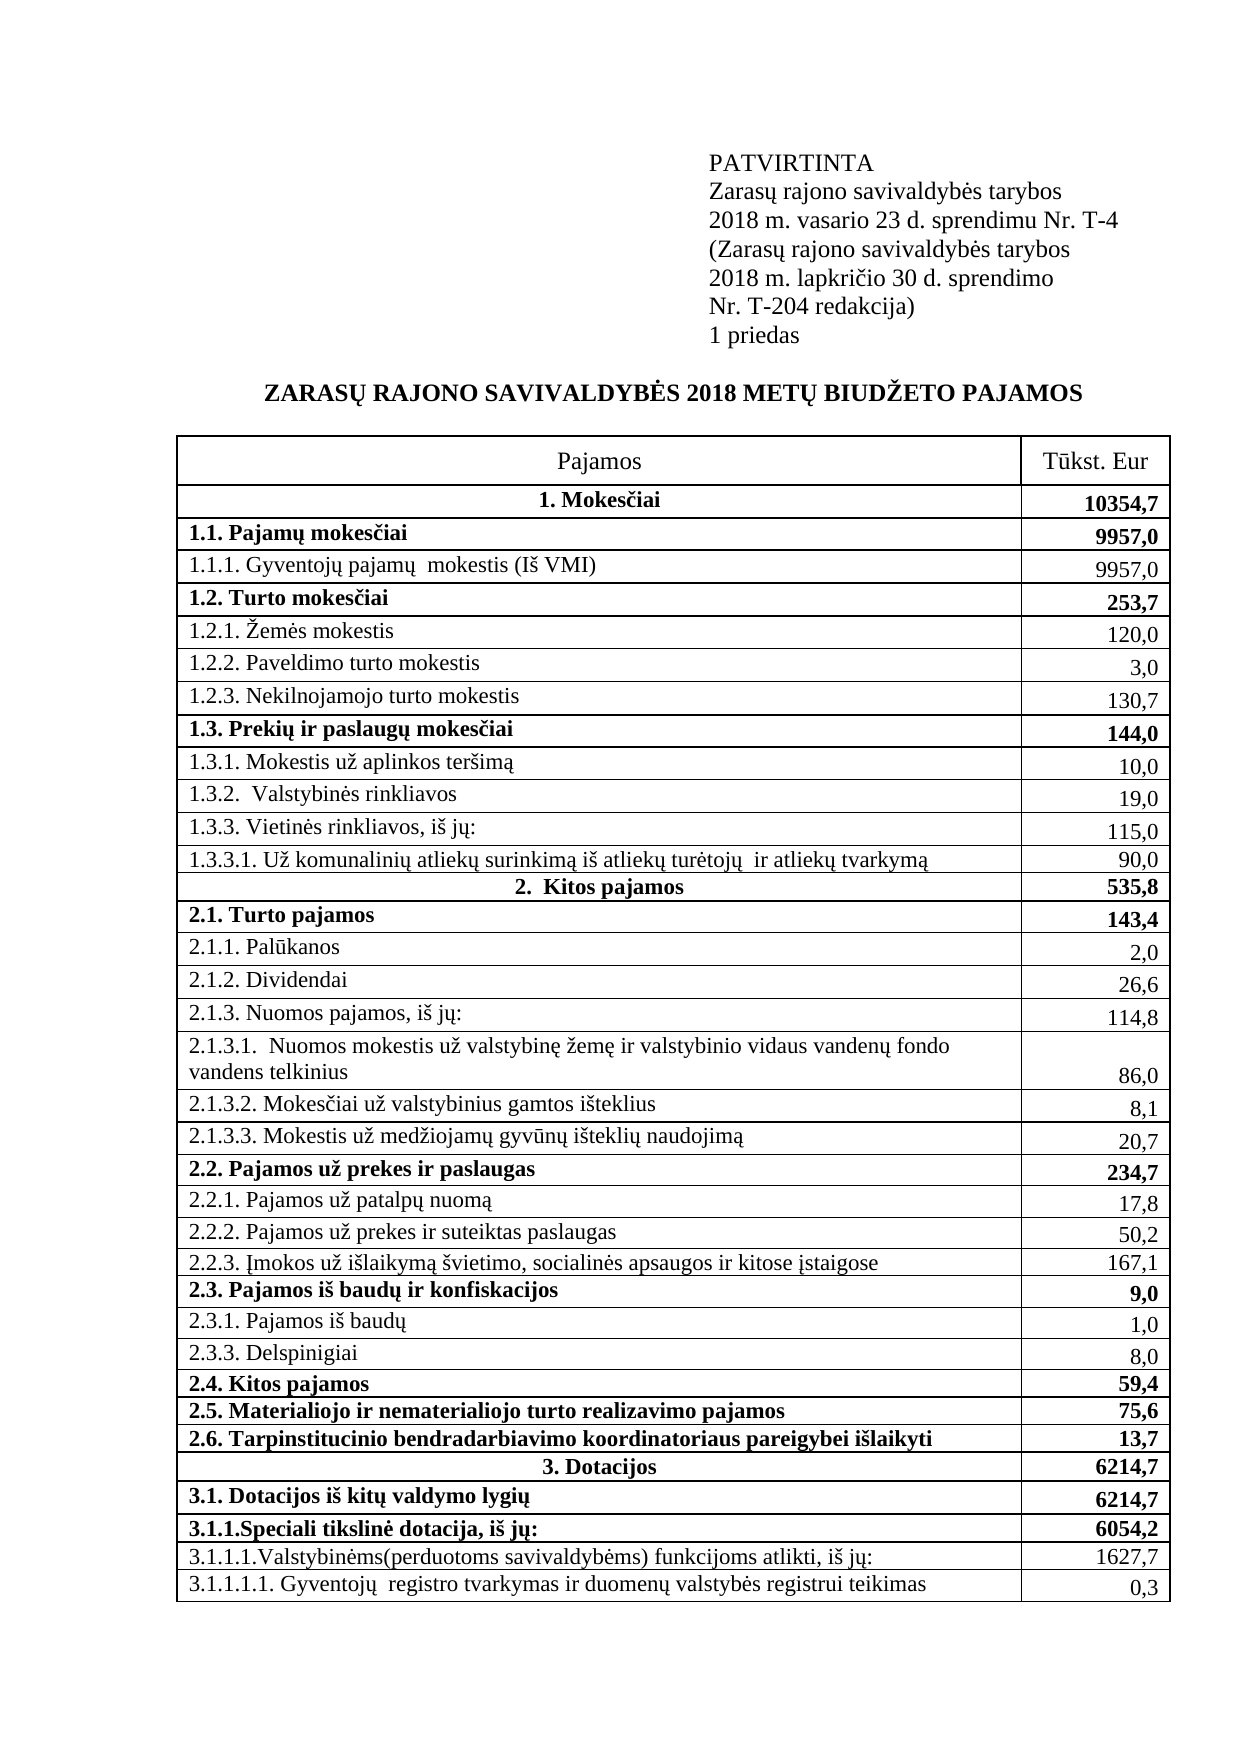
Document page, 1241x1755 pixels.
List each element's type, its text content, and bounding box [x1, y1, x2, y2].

table_cell 2. Kitos pajamos [178, 873, 1021, 899]
table_cell 1.3.3.1. Už komunalinių atliekų surinkimą iš atliekų turėtojų ir atliekų tvarkymą [178, 846, 1021, 872]
table_cell 2.1.1. Palūkanos [178, 933, 1021, 965]
table_cell 2.3. Pajamos iš baudų ir konfiskacijos [178, 1276, 1021, 1307]
table_cell 20,7 [1022, 1123, 1169, 1154]
table_cell 75,6 [1022, 1398, 1169, 1424]
table_cell 2.2.3. Įmokos už išlaikymą švietimo, socialinės apsaugos ir kitose įstaigose [178, 1249, 1021, 1275]
table_cell 1.1.1. Gyventojų pajamų mokestis (Iš VMI) [178, 551, 1021, 582]
text (Zarasų rajono savivaldybės tarybos [709, 234, 1169, 263]
table_cell 9957,0 [1022, 551, 1169, 582]
table_cell 19,0 [1022, 780, 1169, 812]
table_cell 1.3.1. Mokestis už aplinkos teršimą [178, 748, 1021, 779]
table_cell 1.2.2. Paveldimo turto mokestis [178, 649, 1021, 681]
table_cell 2.1.3.3. Mokestis už medžiojamų gyvūnų išteklių naudojimą [178, 1123, 1021, 1154]
table_cell 167,1 [1022, 1249, 1169, 1275]
table_cell 2.1.3. Nuomos pajamos, iš jų: [178, 999, 1021, 1031]
table_cell 6214,7 [1022, 1453, 1169, 1480]
table_cell 26,6 [1022, 966, 1169, 998]
table_cell 3. Dotacijos [178, 1453, 1021, 1480]
table_cell 59,4 [1022, 1370, 1169, 1396]
table_cell 1,0 [1022, 1308, 1169, 1338]
table_cell 8,1 [1022, 1090, 1169, 1121]
table_cell 234,7 [1022, 1155, 1169, 1185]
table_cell 2.5. Materialiojo ir nematerialiojo turto realizavimo pajamos [178, 1398, 1021, 1424]
table_cell 2.6. Tarpinstitucinio bendradarbiavimo koordinatoriaus pareigybei išlaikyti [178, 1425, 1021, 1451]
table_cell 2.3.1. Pajamos iš baudų [178, 1308, 1021, 1338]
table_cell 115,0 [1022, 813, 1169, 845]
text 2018 m. vasario 23 d. sprendimu Nr. T-4 [709, 205, 1169, 234]
text 2018 m. lapkričio 30 d. sprendimo [709, 263, 1169, 291]
table_cell 1.3.3. Vietinės rinkliavos, iš jų: [178, 813, 1021, 845]
table_cell 10,0 [1022, 748, 1169, 779]
table_cell 8,0 [1022, 1339, 1169, 1369]
table_cell 1.2.3. Nekilnojamojo turto mokestis [178, 682, 1021, 713]
table_cell 1.3.2. Valstybinės rinkliavos [178, 780, 1021, 812]
table_cell 3.1.1.Speciali tikslinė dotacija, iš jų: [178, 1515, 1021, 1541]
table_cell 1627,7 [1022, 1543, 1169, 1569]
table_header Pajamos [178, 437, 1020, 484]
text Nr. T-204 redakcija) [709, 291, 1169, 320]
table_cell 2.3.3. Delspinigiai [178, 1339, 1021, 1369]
table_cell 2,0 [1022, 933, 1169, 965]
table_cell 86,0 [1022, 1032, 1169, 1088]
table_cell 253,7 [1022, 584, 1169, 615]
table_cell 6214,7 [1022, 1482, 1169, 1512]
table_cell 114,8 [1022, 999, 1169, 1031]
table_header Tūkst. Eur [1022, 437, 1169, 484]
table_cell 1.1. Pajamų mokesčiai [178, 519, 1021, 549]
table_cell 143,4 [1022, 902, 1169, 932]
table_cell 2.1.2. Dividendai [178, 966, 1021, 998]
table_cell 6054,2 [1022, 1515, 1169, 1541]
table_cell 2.4. Kitos pajamos [178, 1370, 1021, 1396]
text ZARASŲ RAJONO SAVIVALDYBĖS 2018 METŲ BIUDŽETO PAJAMOS [177, 378, 1169, 406]
text PATVIRTINTA [709, 148, 1169, 176]
table_cell 90,0 [1022, 846, 1169, 872]
table_cell 50,2 [1022, 1218, 1169, 1248]
table_cell 0,3 [1022, 1570, 1169, 1601]
table_cell 2.2.1. Pajamos už patalpų nuomą [178, 1186, 1021, 1217]
table_cell 3.1.1.1.Valstybinėms(perduotoms savivaldybėms) funkcijoms atlikti, iš jų: [178, 1543, 1021, 1569]
table_cell 1.3. Prekių ir paslaugų mokesčiai [178, 716, 1021, 746]
table_cell 9957,0 [1022, 519, 1169, 549]
table_cell 3,0 [1022, 649, 1169, 681]
table_cell 130,7 [1022, 682, 1169, 713]
table_cell 2.2.2. Pajamos už prekes ir suteiktas paslaugas [178, 1218, 1021, 1248]
table_cell 13,7 [1022, 1425, 1169, 1451]
table_cell 9,0 [1022, 1276, 1169, 1307]
table_cell 3.1. Dotacijos iš kitų valdymo lygių [178, 1482, 1021, 1512]
table_cell 1.2.1. Žemės mokestis [178, 617, 1021, 648]
table_cell 17,8 [1022, 1186, 1169, 1217]
table_cell 120,0 [1022, 617, 1169, 648]
table_cell 2.2. Pajamos už prekes ir paslaugas [178, 1155, 1021, 1185]
text 1 priedas [709, 320, 1169, 349]
table_cell 10354,7 [1022, 486, 1169, 517]
table_cell 2.1.3.2. Mokesčiai už valstybinius gamtos išteklius [178, 1090, 1021, 1121]
text Zarasų rajono savivaldybės tarybos [709, 176, 1169, 205]
table_cell 1.2. Turto mokesčiai [178, 584, 1021, 615]
table_cell 2.1. Turto pajamos [178, 902, 1021, 932]
table_cell 535,8 [1022, 873, 1169, 899]
table_cell 2.1.3.1. Nuomos mokestis už valstybinę žemę ir valstybinio vidaus vandenų fondo vandens telkinius [178, 1032, 1021, 1088]
table_cell 1. Mokesčiai [178, 486, 1021, 517]
table_cell 3.1.1.1.1. Gyventojų registro tvarkymas ir duomenų valstybės registrui teikimas [178, 1570, 1021, 1601]
table_cell 144,0 [1022, 716, 1169, 746]
